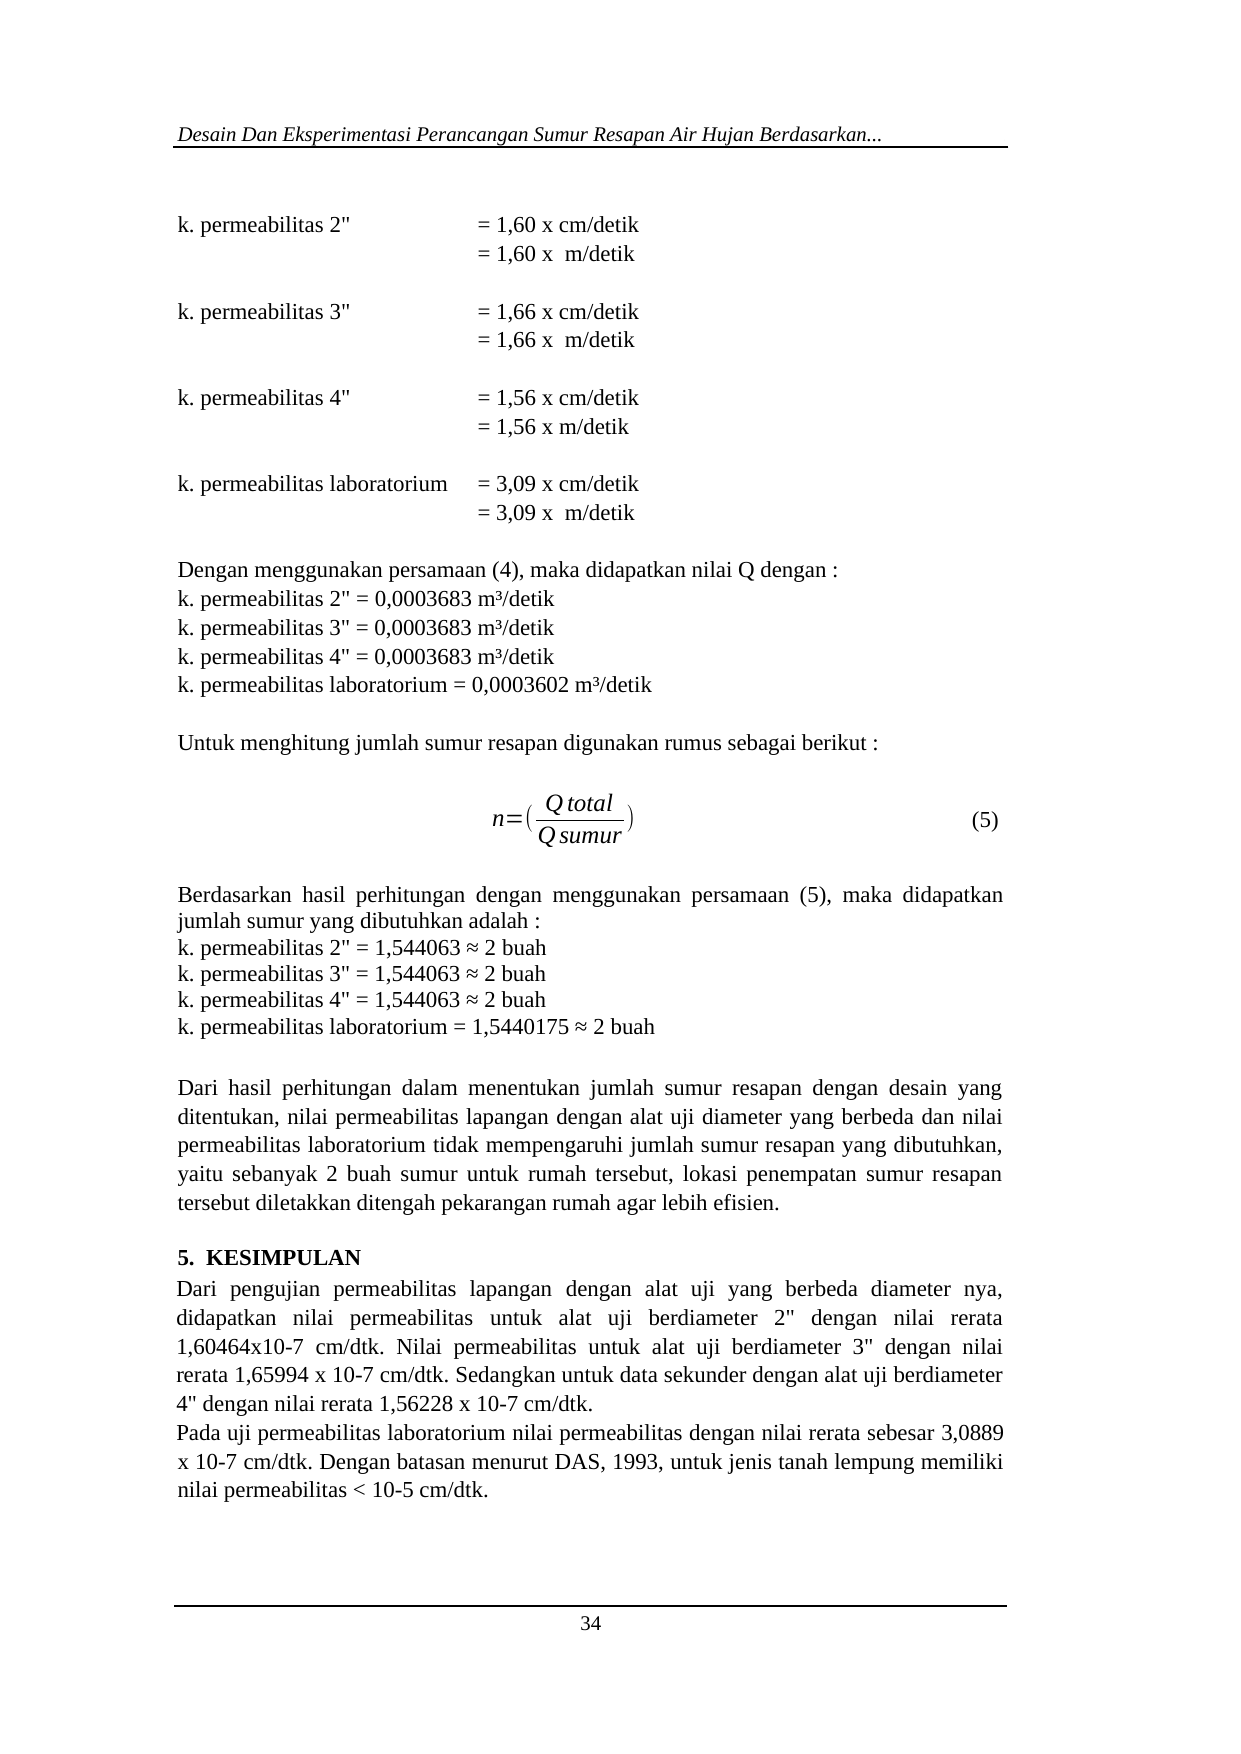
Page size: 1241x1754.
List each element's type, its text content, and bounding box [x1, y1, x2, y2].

list 5. KESIMPULAN [177, 1244, 1004, 1271]
text Pada uji permeabilitas laboratorium nilai permeabilitas dengan nilai rerata sebesar 3,0889 x 10-7 cm/dtk. Dengan batasan menurut DAS, 1993, untuk jenis tanah lempung memiliki nilai permeabilitas < 10-5 cm/dtk. [176, 1417, 1004, 1503]
text = 1,66 x m/detik [177, 324, 1004, 353]
text Dari hasil perhitungan dalam menentukan jumlah sumur resapan dengan desain yang ditentukan, nilai permeabilitas lapangan dengan alat uji diameter yang berbeda dan nilai permeabilitas laboratorium tidak mempengaruhi jumlah sumur resapan yang dibutuhkan, yaitu sebanyak 2 buah sumur untuk rumah tersebut, lokasi penempatan sumur resapan tersebut diletakkan ditengah pekarangan rumah agar lebih efisien. [177, 1072, 1004, 1215]
text k. permeabilitas 2" = 1,544063 ≈ 2 buah [177, 934, 1004, 960]
table_header [177, 784, 912, 855]
text = 1,56 x m/detik [177, 410, 1004, 439]
text = 3,09 x m/detik [177, 497, 1004, 525]
text k. permeabilitas 2" = 1,60 x cm/detik [177, 209, 1004, 238]
text k. permeabilitas 4" = 1,56 x cm/detik [177, 382, 1004, 410]
text k. permeabilitas 4" = 0,0003683 m³/detik [177, 640, 1004, 669]
text Dengan menggunakan persamaan (4), maka didapatkan nilai Q dengan : [177, 554, 1004, 583]
text k. permeabilitas 3" = 0,0003683 m³/detik [177, 612, 1004, 640]
text Berdasarkan hasil perhitungan dengan menggunakan persamaan (5), maka didapatkan jumlah sumur yang dibutuhkan adalah : [177, 881, 1004, 934]
text k. permeabilitas laboratorium = 3,09 x cm/detik [177, 468, 1004, 497]
text k. permeabilitas 3" = 1,544063 ≈ 2 buah [177, 960, 1004, 986]
list Dari pengujian permeabilitas lapangan dengan alat uji yang berbeda diameter nya, didapatkan nilai permeabilitas untuk alat uji berdiameter 2" dengan nilai rerata 1,60464x10-7 cm/dtk. Nilai permeabilitas untuk alat uji berdiameter 3" dengan nilai rerata 1,65994 x 10-7 cm/dtk. Sedangkan untuk data sekunder dengan alat uji berdiameter 4" dengan nilai rerata 1,56228 x 10-7 cm/dtk. [176, 1271, 1004, 1417]
text k. permeabilitas laboratorium = 1,5440175 ≈ 2 buah [177, 1013, 1004, 1039]
text k. permeabilitas 3" = 1,66 x cm/detik [177, 295, 1004, 324]
text k. permeabilitas 2" = 0,0003683 m³/detik [177, 583, 1004, 612]
text k. permeabilitas laboratorium = 0,0003602 m³/detik [177, 669, 1004, 698]
table_header (5) [912, 784, 1004, 855]
text Untuk menghitung jumlah sumur resapan digunakan rumus sebagai berikut : [177, 727, 1004, 755]
text = 1,60 x m/detik [177, 238, 1004, 267]
text k. permeabilitas 4" = 1,544063 ≈ 2 buah [177, 986, 1004, 1013]
